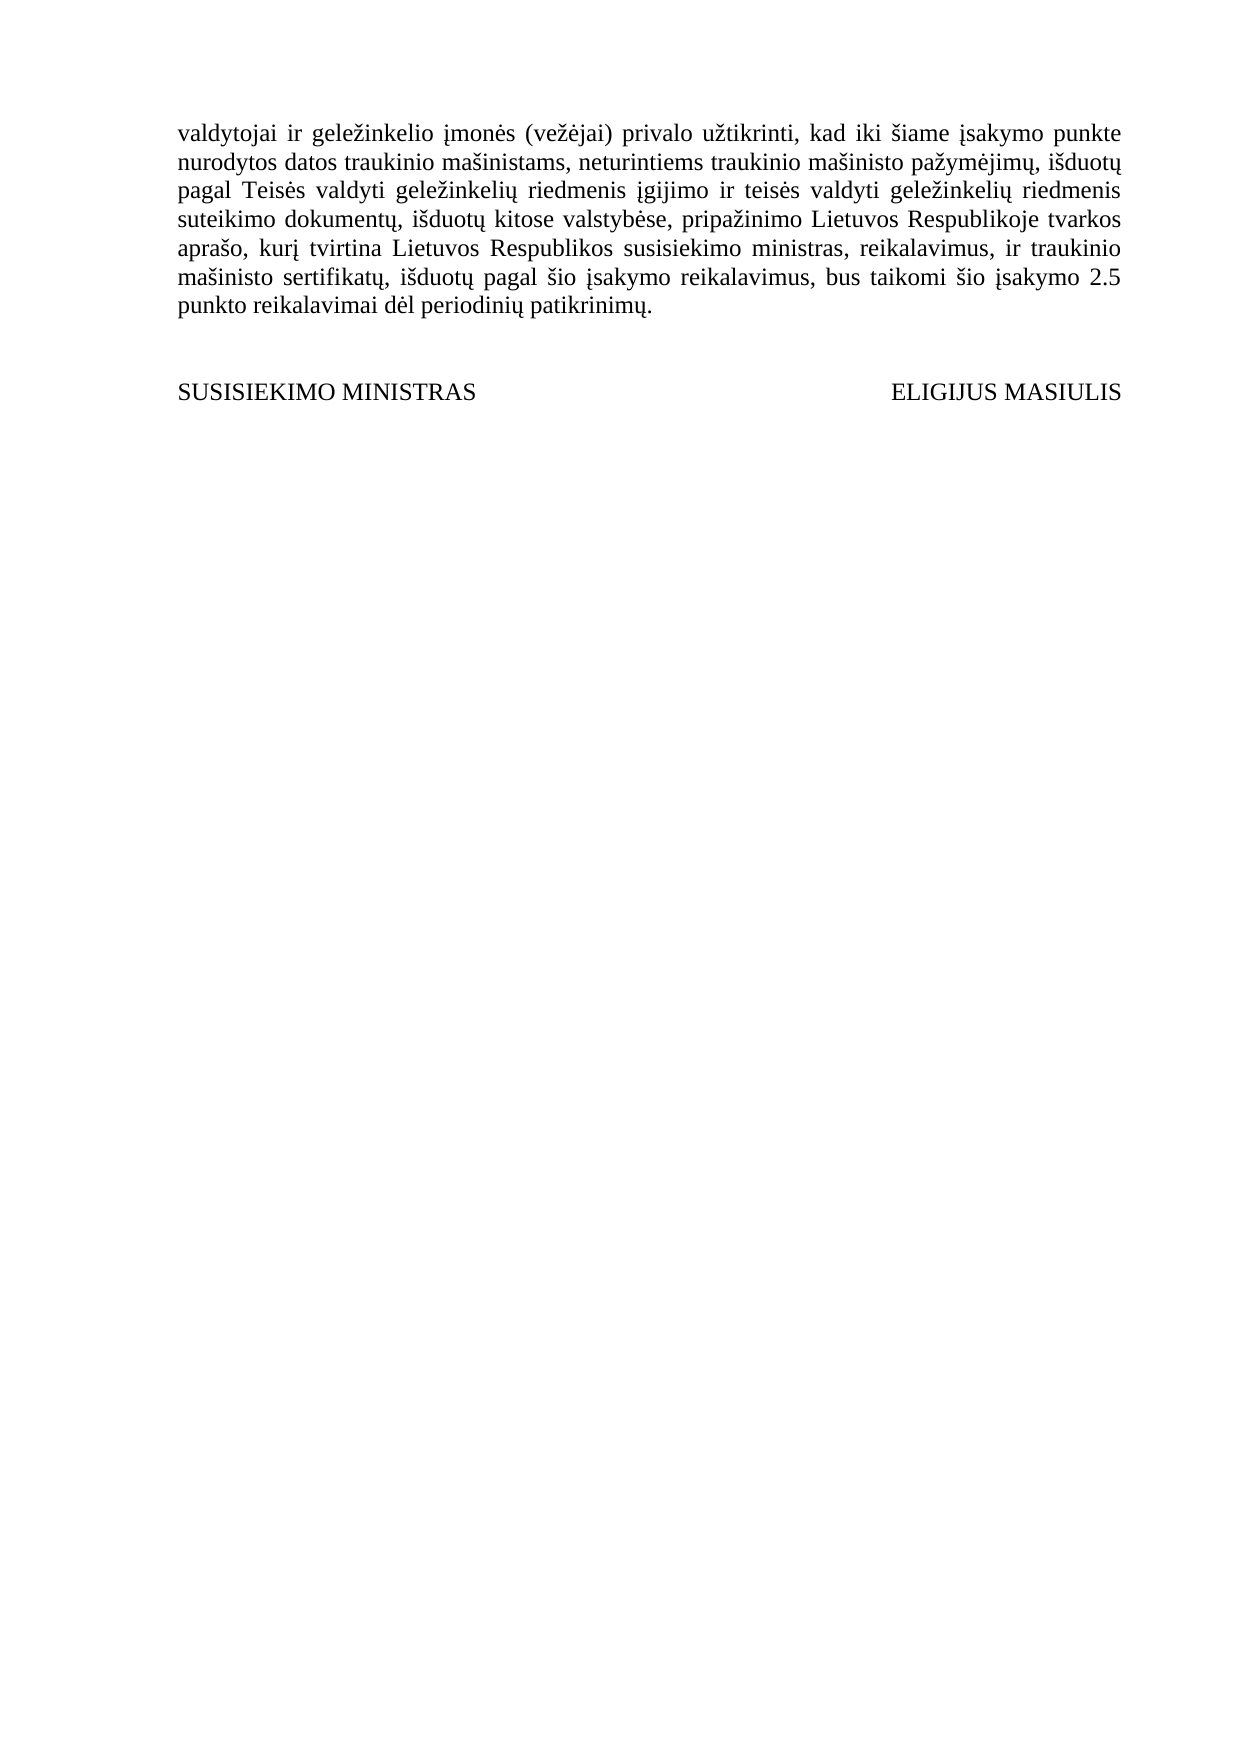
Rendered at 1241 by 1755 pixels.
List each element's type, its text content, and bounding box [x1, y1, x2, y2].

text Susisiekimo ministras Eligijus Masiulis [177, 377, 1122, 406]
text valdytojai ir geležinkelio įmonės (vežėjai) privalo užtikrinti, kad iki šiame įsakymo punkte nurodytos datos traukinio mašinistams, neturintiems traukinio mašinisto pažymėjimų, išduotų pagal Teisės valdyti geležinkelių riedmenis įgijimo ir teisės valdyti geležinkelių riedmenis suteikimo dokumentų, išduotų kitose valstybėse, pripažinimo Lietuvos Respublikoje tvarkos aprašo, kurį tvirtina Lietuvos Respublikos susisiekimo ministras, reikalavimus, ir traukinio mašinisto sertifikatų, išduotų pagal šio įsakymo reikalavimus, bus taikomi šio įsakymo 2.5 punkto reikalavimai dėl periodinių patikrinimų. [177, 118, 1122, 319]
